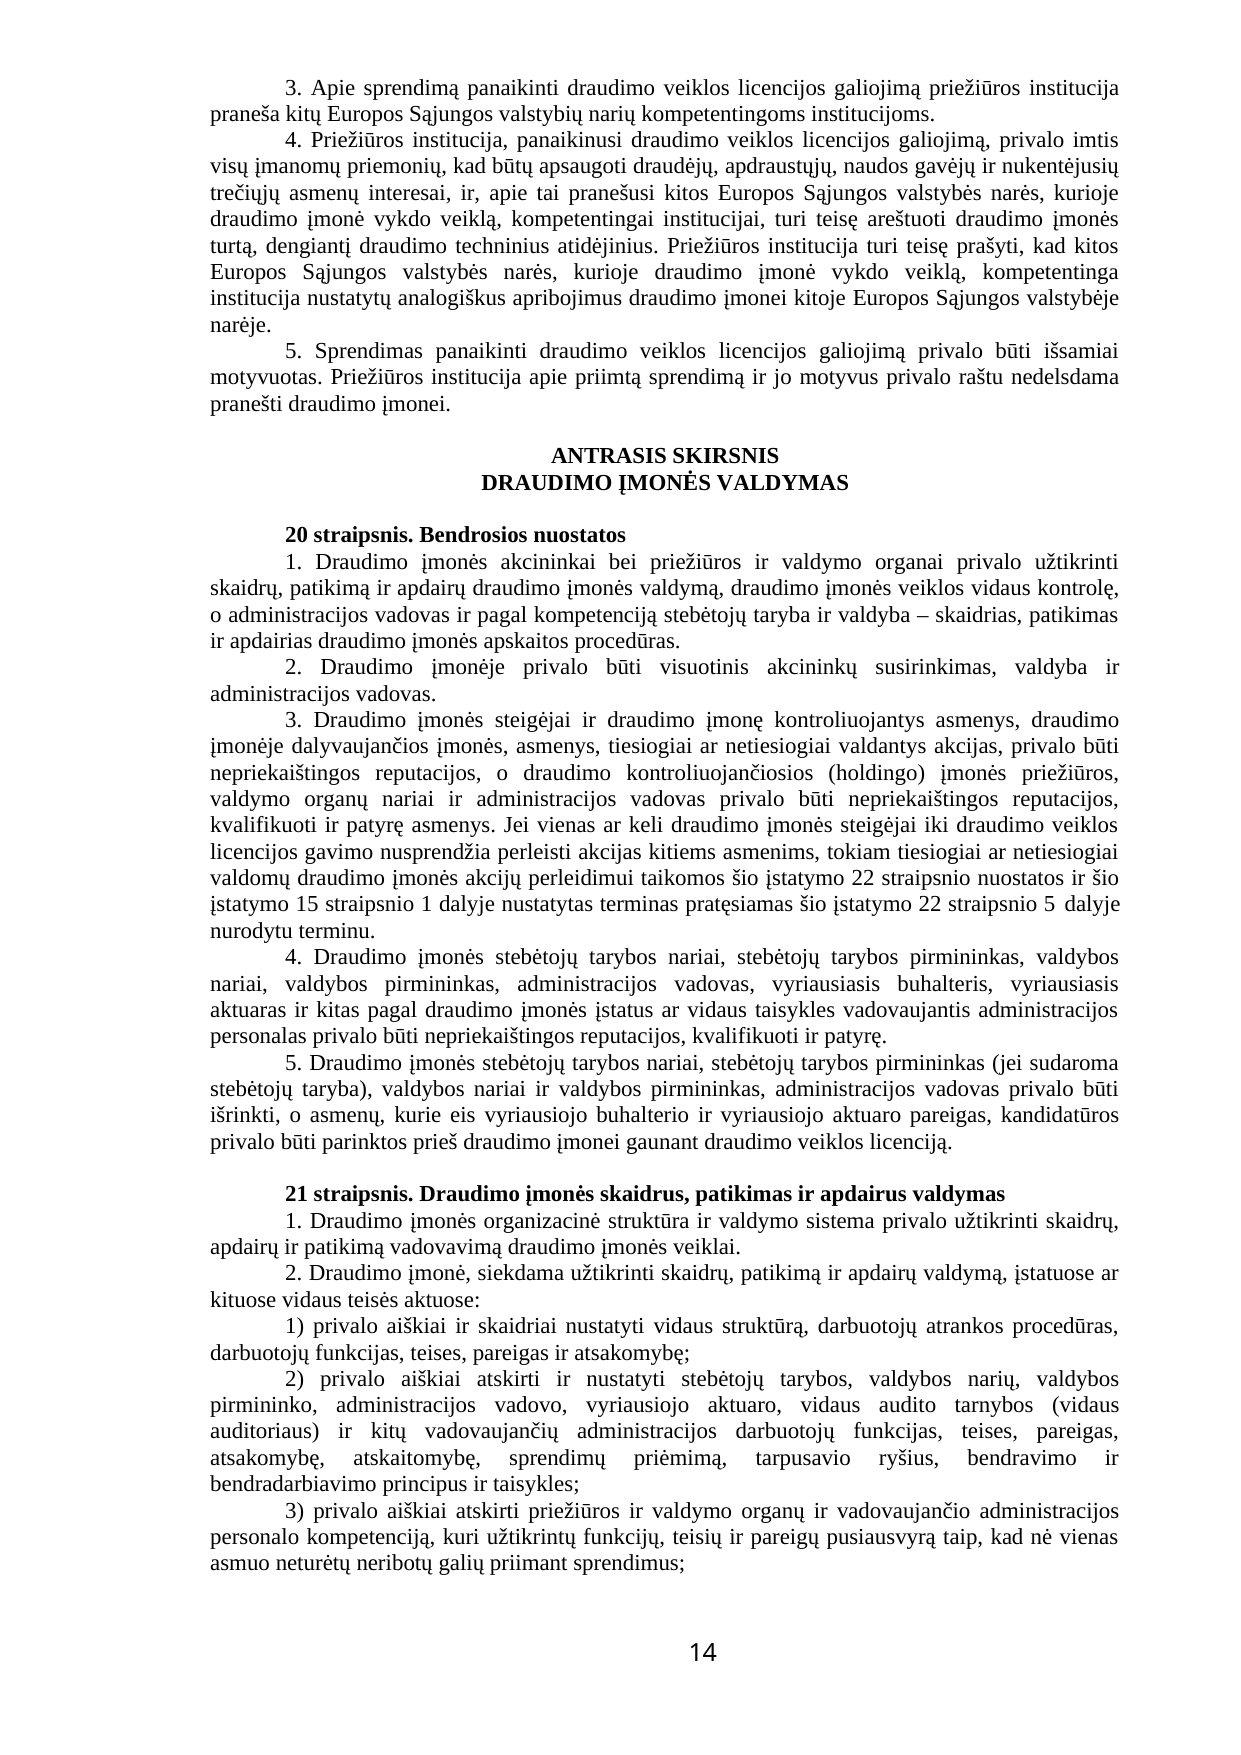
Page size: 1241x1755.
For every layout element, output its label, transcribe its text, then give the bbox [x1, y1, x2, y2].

text 1) privalo aiškiai ir skaidriai nustatyti vidaus struktūrą, darbuotojų atrankos procedūras, darbuotojų funkcijas, teises, pareigas ir atsakomybę; [210, 1312, 1120, 1365]
text 20 straipsnis. Bendrosios nuostatos [210, 522, 1120, 548]
text 2. Draudimo įmonėje privalo būti visuotinis akcininkų susirinkimas, valdyba ir administracijos vadovas. [210, 653, 1120, 706]
text 3. Apie sprendimą panaikinti draudimo veiklos licencijos galiojimą priežiūros institucija praneša kitų Europos Sąjungos valstybių narių kompetentingoms institucijoms. [210, 73, 1120, 126]
text 5. Draudimo įmonės stebėtojų tarybos nariai, stebėtojų tarybos pirmininkas (jei sudaroma stebėtojų taryba), valdybos nariai ir valdybos pirmininkas, administracijos vadovas privalo būti išrinkti, o asmenų, kurie eis vyriausiojo buhalterio ir vyriausiojo aktuaro pareigas, kandidatūros privalo būti parinktos prieš draudimo įmonei gaunant draudimo veiklos licenciją. [210, 1049, 1120, 1154]
text 3) privalo aiškiai atskirti priežiūros ir valdymo organų ir vadovaujančio administracijos personalo kompetenciją, kuri užtikrintų funkcijų, teisių ir pareigų pusiausvyrą taip, kad nė vienas asmuo neturėtų neribotų galių priimant sprendimus; [210, 1497, 1120, 1576]
text 4. Priežiūros institucija, panaikinusi draudimo veiklos licencijos galiojimą, privalo imtis visų įmanomų priemonių, kad būtų apsaugoti draudėjų, apdraustųjų, naudos gavėjų ir nukentėjusių trečiųjų asmenų interesai, ir, apie tai pranešusi kitos Europos Sąjungos valstybės narės, kurioje draudimo įmonė vykdo veiklą, kompetentingai institucijai, turi teisę areštuoti draudimo įmonės turtą, dengiantį draudimo techninius atidėjinius. Priežiūros institucija turi teisę prašyti, kad kitos Europos Sąjungos valstybės narės, kurioje draudimo įmonė vykdo veiklą, kompetentinga institucija nustatytų analogiškus apribojimus draudimo įmonei kitoje Europos Sąjungos valstybėje narėje. [210, 126, 1120, 337]
text 21 straipsnis. Draudimo įmonės skaidrus, patikimas ir apdairus valdymas [210, 1180, 1120, 1207]
text 3. Draudimo įmonės steigėjai ir draudimo įmonę kontroliuojantys asmenys, draudimo įmonėje dalyvaujančios įmonės, asmenys, tiesiogiai ar netiesiogiai valdantys akcijas, privalo būti nepriekaištingos reputacijos, o draudimo kontroliuojančiosios (holdingo) įmonės priežiūros, valdymo organų nariai ir administracijos vadovas privalo būti nepriekaištingos reputacijos, kvalifikuoti ir patyrę asmenys. Jei vienas ar keli draudimo įmonės steigėjai iki draudimo veiklos licencijos gavimo nusprendžia perleisti akcijas kitiems asmenims, tokiam tiesiogiai ar netiesiogiai valdomų draudimo įmonės akcijų perleidimui taikomos šio įstatymo 22 straipsnio nuostatos ir šio įstatymo 15 straipsnio 1 dalyje nustatytas terminas pratęsiamas šio įstatymo 22 straipsnio 5 dalyje nurodytu terminu. [210, 706, 1120, 943]
text ANTRASIS SKIRSNIS [210, 442, 1120, 469]
text 2. Draudimo įmonė, siekdama užtikrinti skaidrų, patikimą ir apdairų valdymą, įstatuose ar kituose vidaus teisės aktuose: [210, 1259, 1120, 1312]
text 2) privalo aiškiai atskirti ir nustatyti stebėtojų tarybos, valdybos narių, valdybos pirmininko, administracijos vadovo, vyriausiojo aktuaro, vidaus audito tarnybos (vidaus auditoriaus) ir kitų vadovaujančių administracijos darbuotojų funkcijas, teises, pareigas, atsakomybę, atskaitomybę, sprendimų priėmimą, tarpusavio ryšius, bendravimo ir bendradarbiavimo principus ir taisykles; [210, 1365, 1120, 1497]
text DRAUDIMO ĮMONĖS VALDYMAS [210, 469, 1120, 495]
text 1. Draudimo įmonės akcininkai bei priežiūros ir valdymo organai privalo užtikrinti skaidrų, patikimą ir apdairų draudimo įmonės valdymą, draudimo įmonės veiklos vidaus kontrolę, o administracijos vadovas ir pagal kompetenciją stebėtojų taryba ir valdyba – skaidrias, patikimas ir apdairias draudimo įmonės apskaitos procedūras. [210, 548, 1120, 653]
text 5. Sprendimas panaikinti draudimo veiklos licencijos galiojimą privalo būti išsamiai motyvuotas. Priežiūros institucija apie priimtą sprendimą ir jo motyvus privalo raštu nedelsdama pranešti draudimo įmonei. [210, 337, 1120, 416]
text 4. Draudimo įmonės stebėtojų tarybos nariai, stebėtojų tarybos pirmininkas, valdybos nariai, valdybos pirmininkas, administracijos vadovas, vyriausiasis buhalteris, vyriausiasis aktuaras ir kitas pagal draudimo įmonės įstatus ar vidaus taisykles vadovaujantis administracijos personalas privalo būti nepriekaištingos reputacijos, kvalifikuoti ir patyrę. [210, 943, 1120, 1049]
text 1. Draudimo įmonės organizacinė struktūra ir valdymo sistema privalo užtikrinti skaidrų, apdairų ir patikimą vadovavimą draudimo įmonės veiklai. [210, 1207, 1120, 1259]
